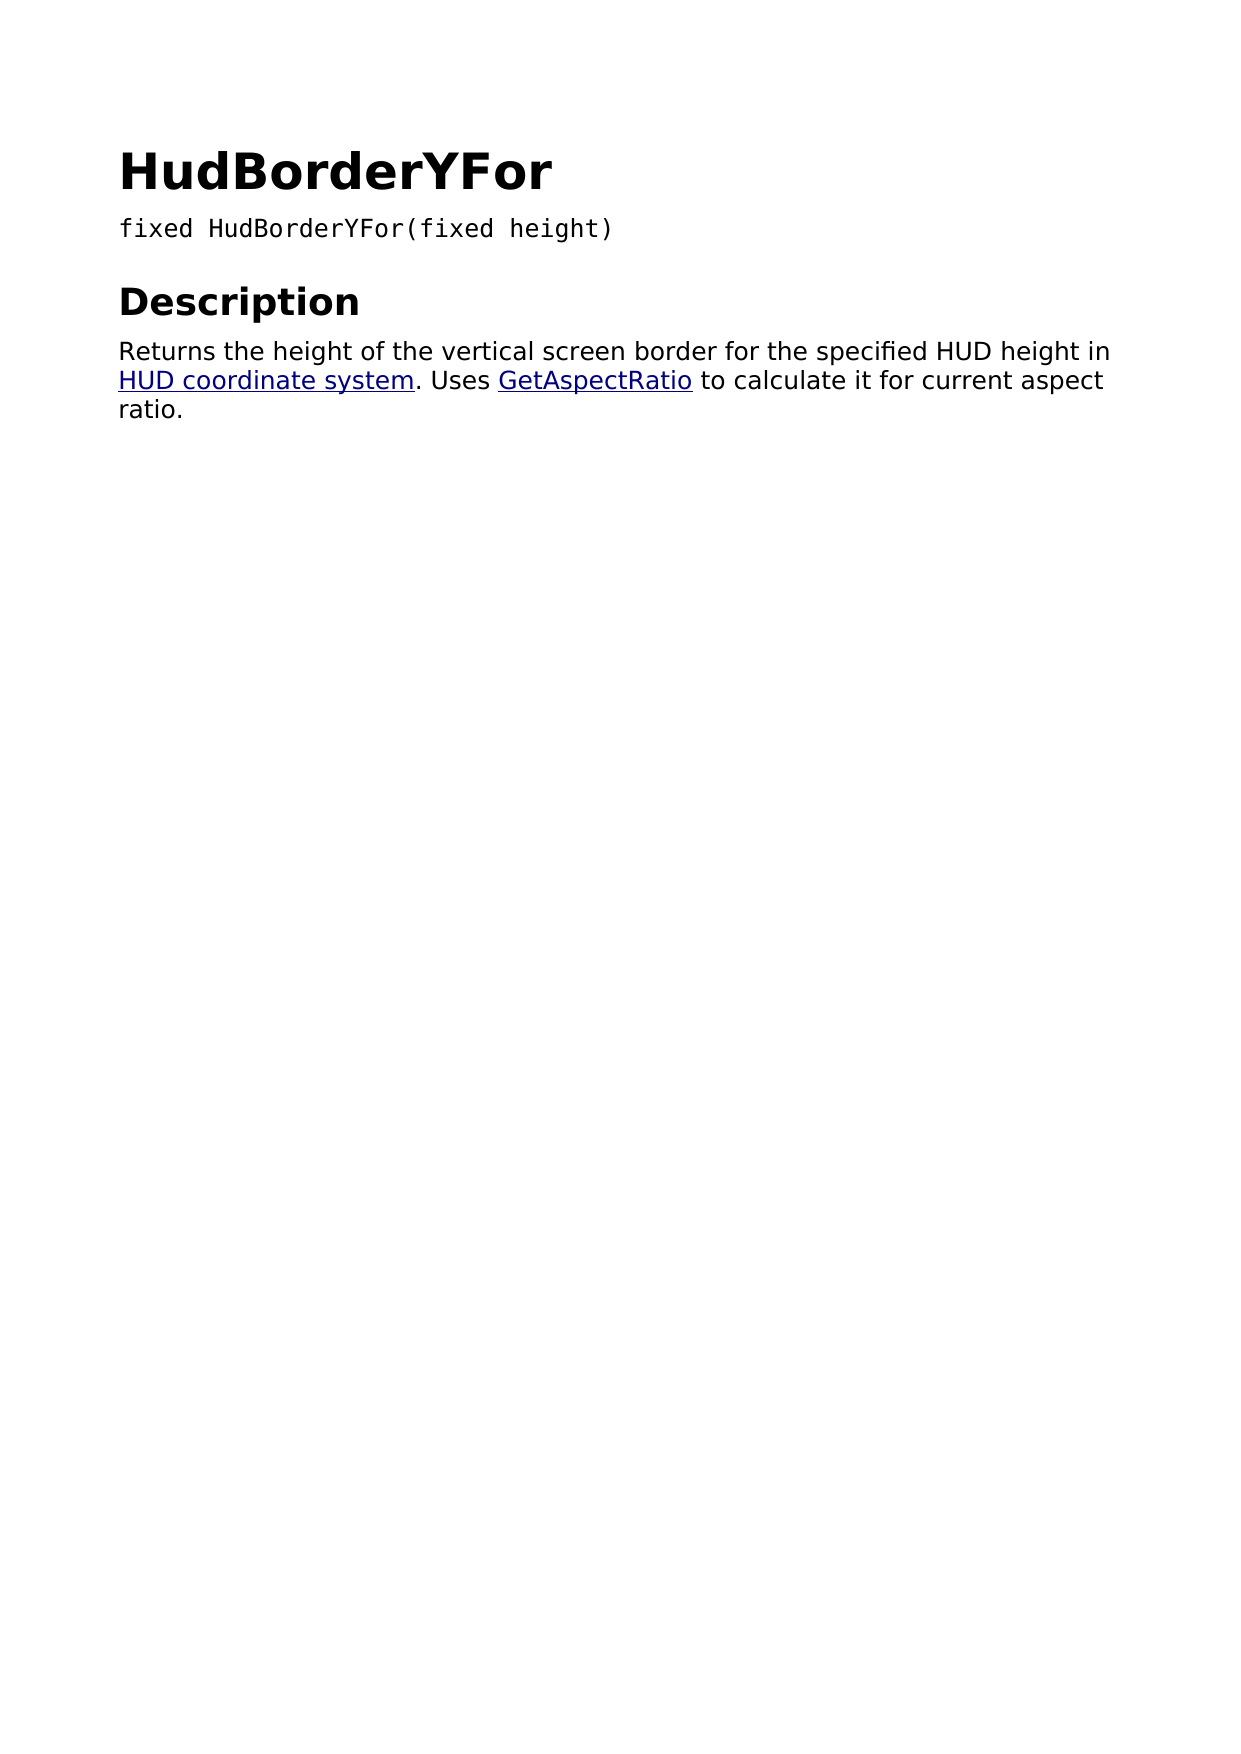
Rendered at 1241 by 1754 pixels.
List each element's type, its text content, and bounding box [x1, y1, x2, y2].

text fixed HudBorderYFor(fixed height) [118, 214, 1122, 243]
text Returns the height of the vertical screen border for the specified HUD height in HUD coordinate system. Uses GetAspectRatio to calculate it for current aspect ratio. [118, 337, 1122, 424]
subtitle HudBorderYFor [118, 143, 1122, 201]
subtitle Description [118, 281, 1122, 324]
